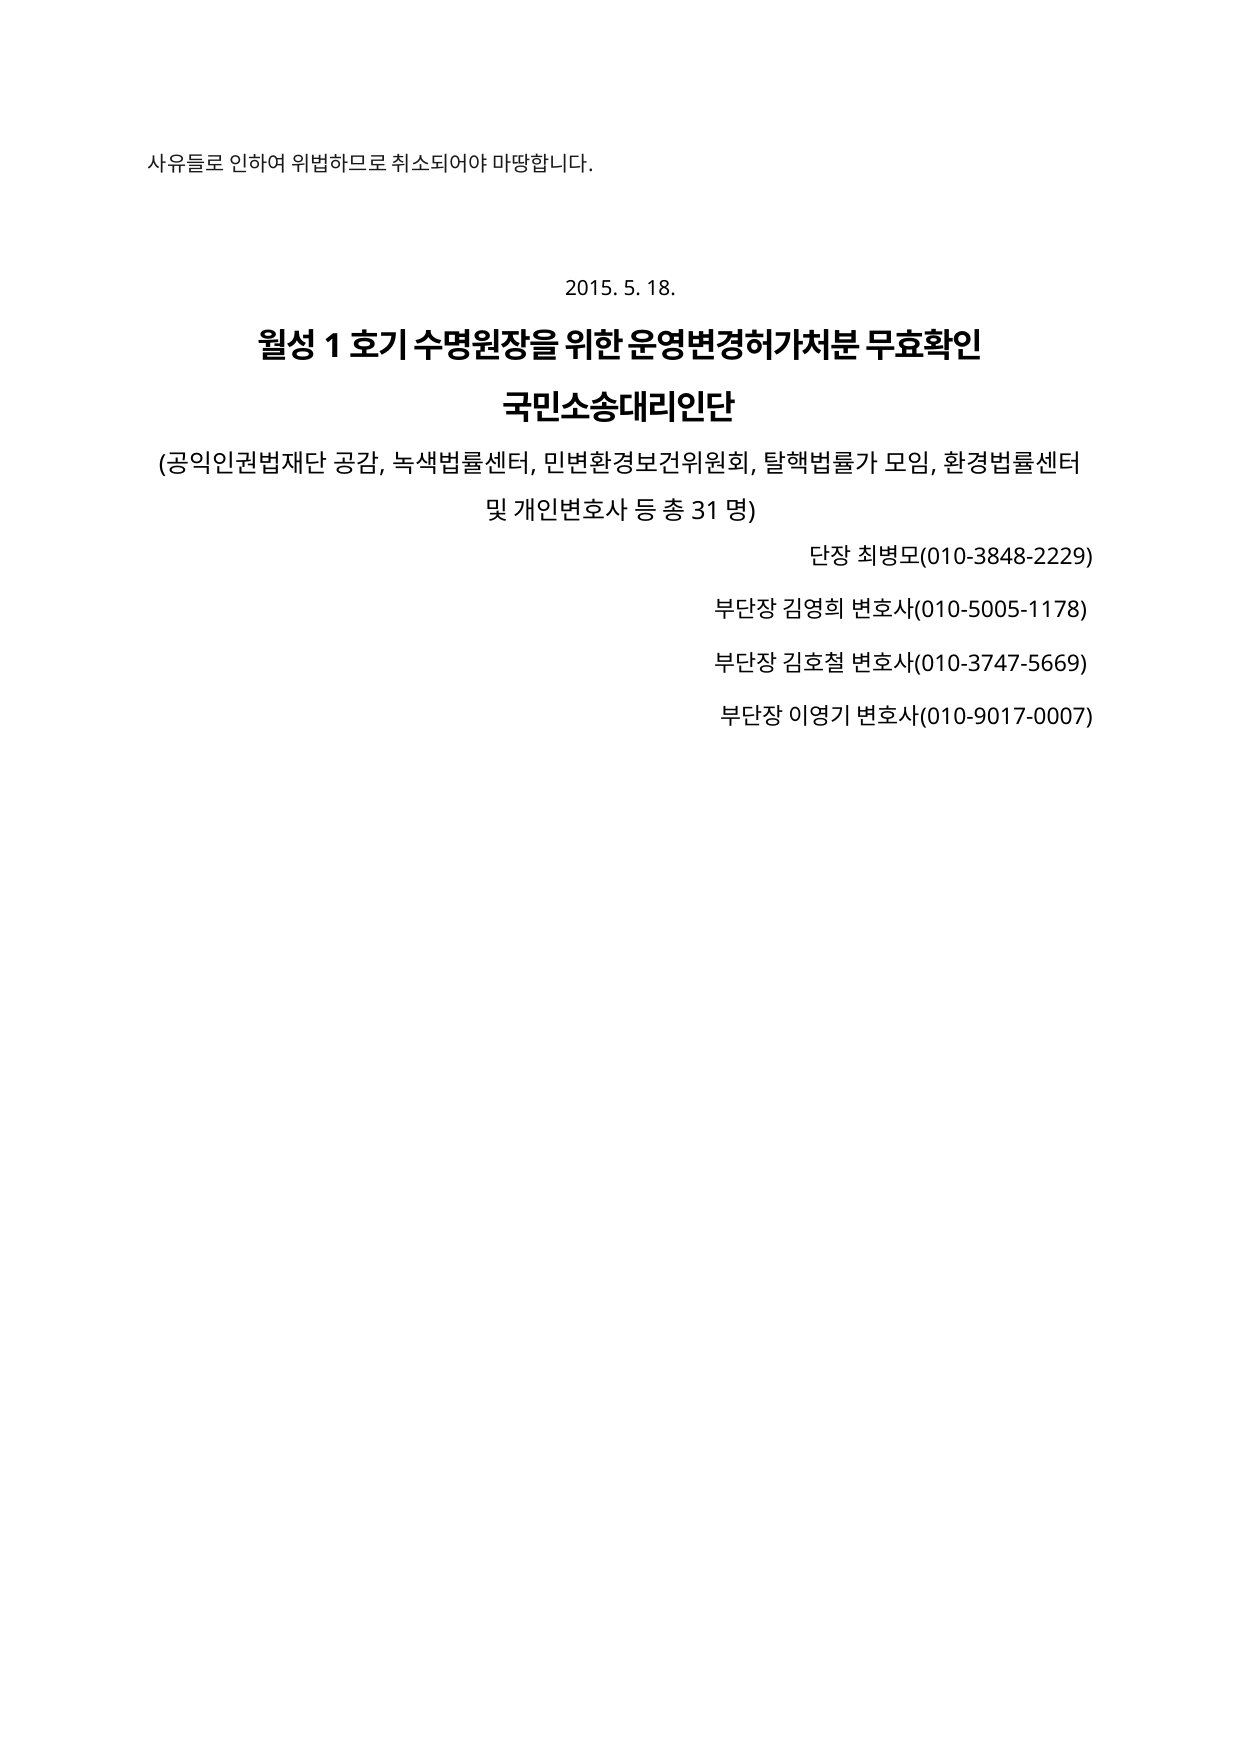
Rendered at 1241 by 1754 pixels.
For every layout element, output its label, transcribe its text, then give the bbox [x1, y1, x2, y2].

text 부단장 김영희 변호사(010-5005-1178) [148, 591, 1093, 624]
text 부단장 이영기 변호사(010-9017-0007) [148, 698, 1093, 731]
text 단장 최병모(010-3848-2229) [148, 538, 1093, 571]
text 2015. 5. 18. [148, 273, 1093, 301]
text 월성1호기 수명원장을 위한 운영변경허가처분 무효확인 국민소송대리인단 [148, 318, 1093, 429]
text (공익인권법재단 공감, 녹색법률센터, 민변환경보건위원회, 탈핵법률가 모임, 환경법률센터 및 개인변호사 등 총 31명) [148, 444, 1093, 527]
text 사유들로 인하여 위법하므로 취소되어야 마땅합니다. [148, 148, 1093, 178]
text 부단장 김호철 변호사(010-3747-5669) [148, 644, 1093, 678]
